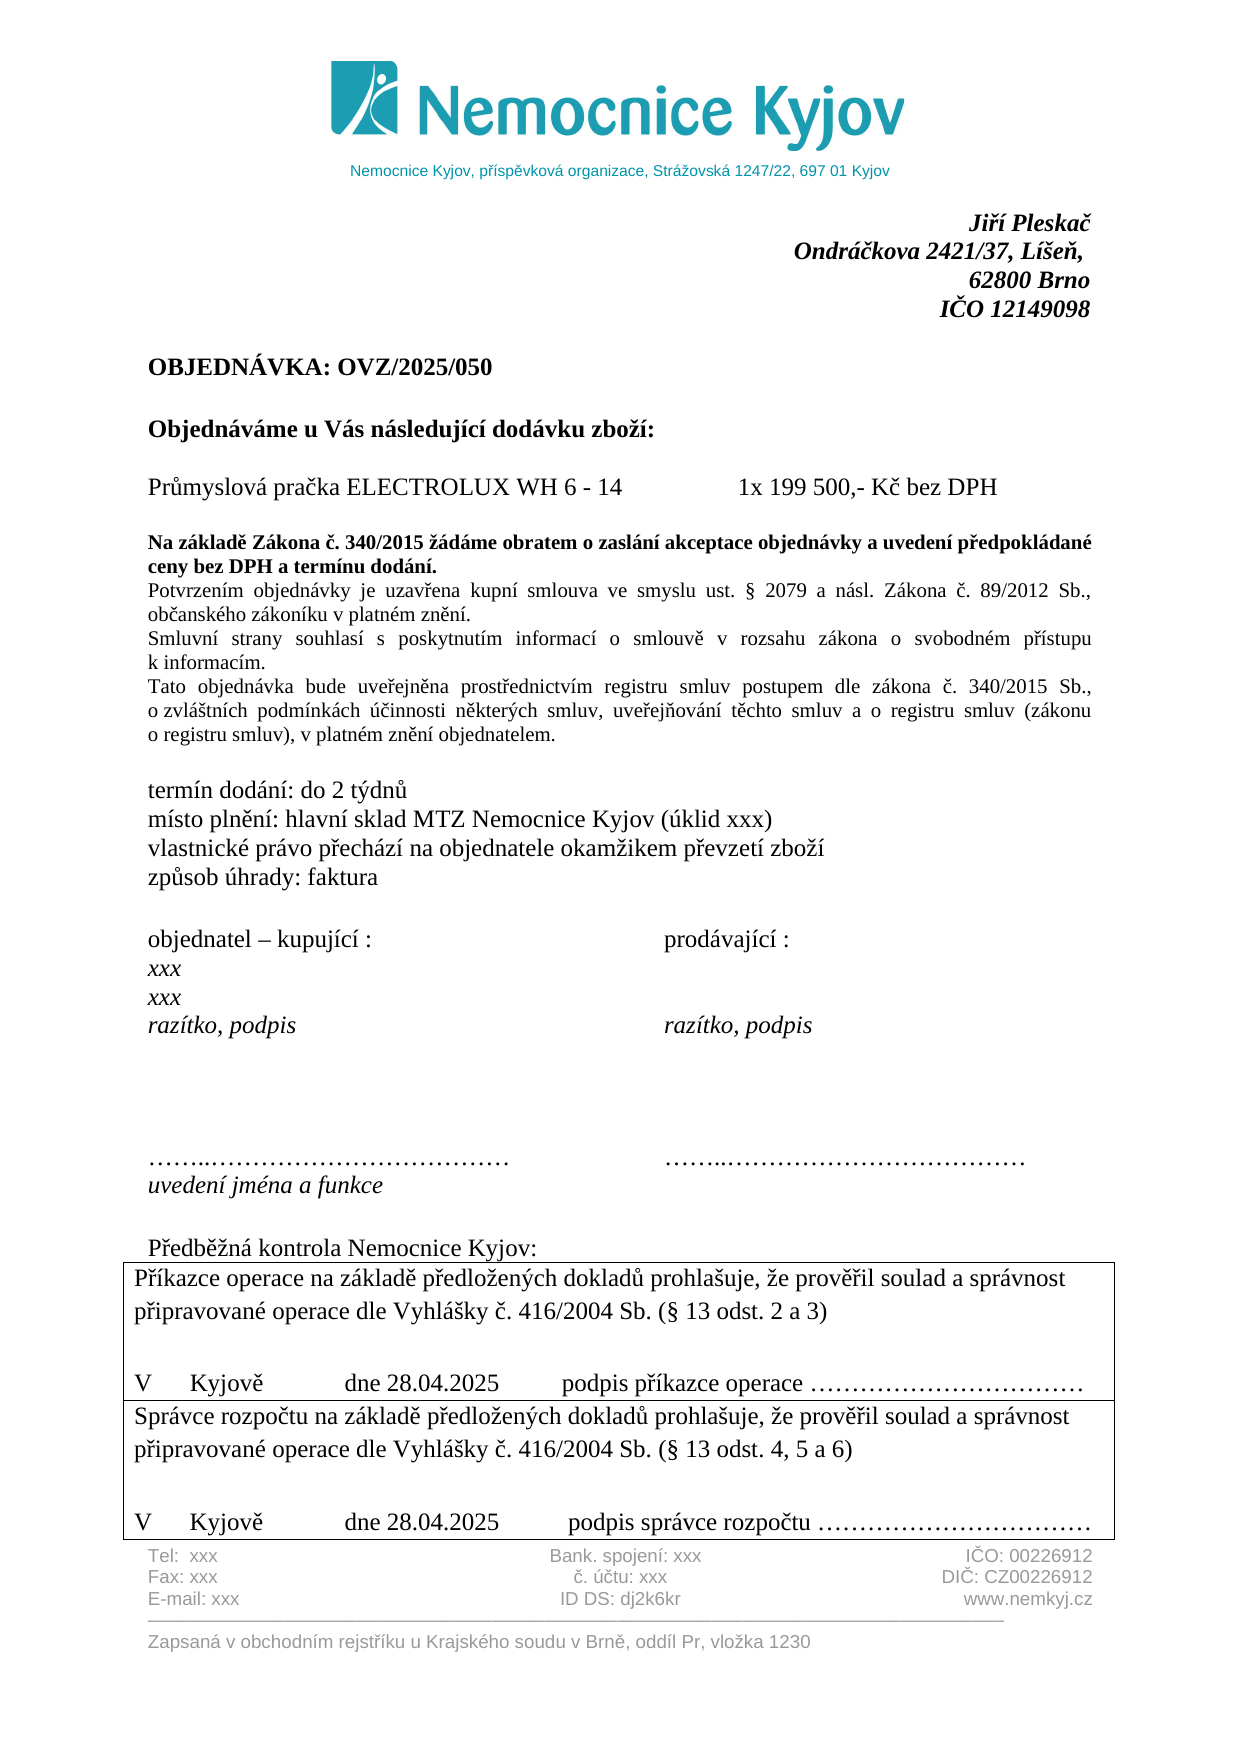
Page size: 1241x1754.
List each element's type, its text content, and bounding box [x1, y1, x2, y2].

text termín dodání: do 2 týdnů [148, 775, 1093, 804]
text místo plnění: hlavní sklad MTZ Nemocnice Kyjov (úklid xxx) [148, 804, 1093, 833]
text 62800 Brno IČO 12149098 [148, 265, 1093, 323]
text Předběžná kontrola Nemocnice Kyjov: [148, 1233, 1093, 1262]
text Smluvní strany souhlasí s poskytnutím informací o smlouvě v rozsahu zákona o svobodném přístupu k informacím. [148, 626, 1093, 674]
text Tato objednávka bude uveřejněna prostřednictvím registru smluv postupem dle zákona č. 340/2015 Sb., o zvláštních podmínkách účinnosti některých smluv, uveřejňování těchto smluv a o registru smluv (zákonu o registru smluv), v platném znění objednatelem. [148, 674, 1093, 746]
text Na základě Zákona č. 340/2015 žádáme obratem o zaslání akceptace objednávky a uvedení předpokládané ceny bez DPH a termínu dodání. [148, 529, 1093, 578]
text xxx [148, 953, 1093, 982]
text Průmyslová pračka ELECTROLUX WH 6 - 14 1x 199 500,- Kč bez DPH [148, 472, 1093, 501]
text Objednáváme u Vás následující dodávku zboží: [148, 414, 1093, 443]
text vlastnické právo přechází na objednatele okamžikem převzetí zboží [148, 833, 1093, 862]
text uvedení jména a funkce [148, 1170, 1093, 1199]
text Ondráčkova 2421/37, Líšeň, [148, 236, 1093, 265]
table_header Příkazce operace na základě předložených dokladů prohlašuje, že prověřil soulad a správnost připravované operace dle Vyhlášky č. 416/2004 Sb. (§ 13 odst. 2 a 3) V Kyjově dne 28.04.2025 podpis příkazce operace …………………………… [124, 1263, 1114, 1400]
text ……..……………………………… ……..……………………………… [148, 1142, 1093, 1170]
table_cell Správce rozpočtu na základě předložených dokladů prohlašuje, že prověřil soulad a správnost připravované operace dle Vyhlášky č. 416/2004 Sb. (§ 13 odst. 4, 5 a 6) V Kyjově dne 28.04.2025 podpis správce rozpočtu …………………………… [124, 1401, 1114, 1539]
text způsob úhrady: faktura [148, 862, 1093, 890]
text Potvrzením objednávky je uzavřena kupní smlouva ve smyslu ust. § 2079 a násl. Zákona č. 89/2012 Sb., občanského zákoníku v platném znění. [148, 578, 1093, 626]
text objednatel – kupující : prodávající : [148, 924, 1093, 953]
text razítko, podpis razítko, podpis [148, 1011, 1093, 1039]
text Jiří Pleskač [148, 208, 1093, 236]
text xxx [148, 982, 1093, 1011]
text OBJEDNÁVKA: OVZ/2025/050 [148, 352, 1093, 381]
